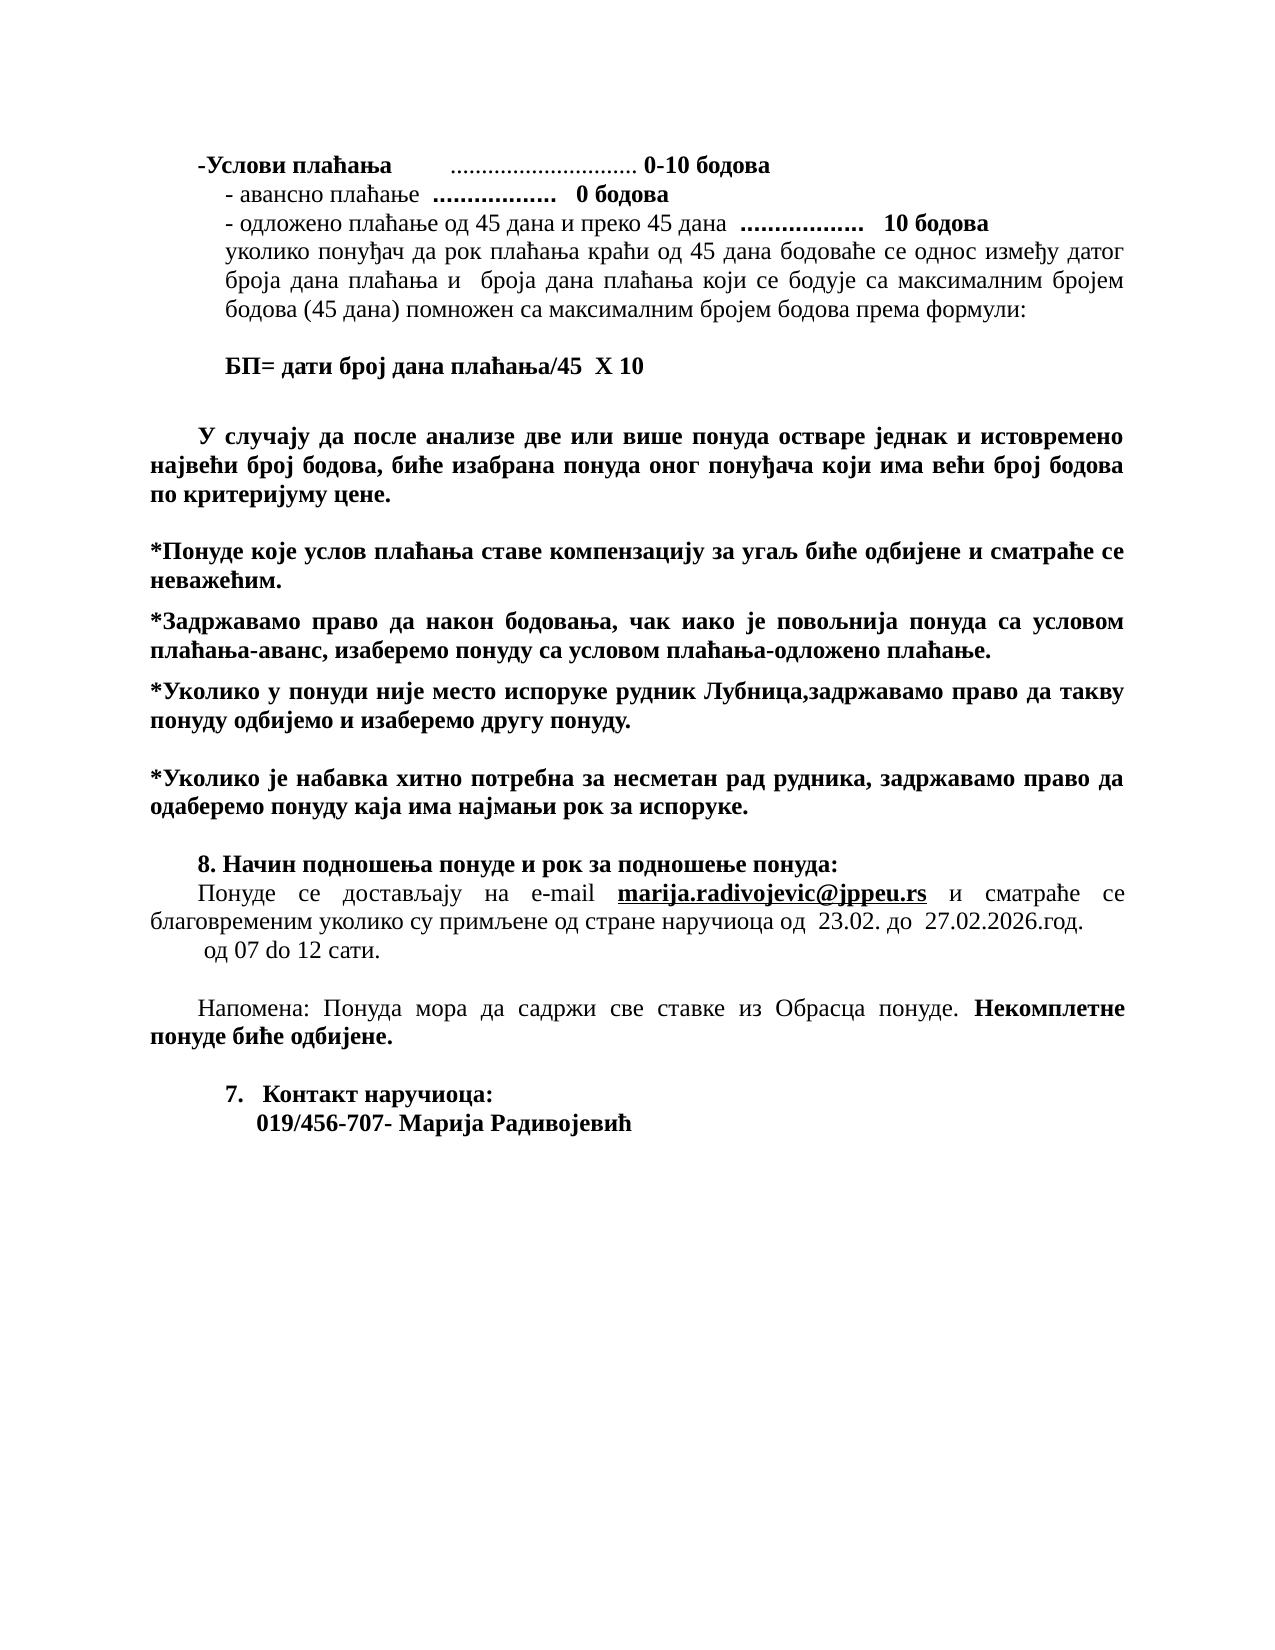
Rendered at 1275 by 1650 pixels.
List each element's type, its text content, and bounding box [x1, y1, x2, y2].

text *Уколико у понуди није место испоруке рудник Лубница,задржавамо право да такву понуду одбијемо и изаберемо другу понуду. [150, 676, 1125, 734]
list Контакт наручиоца: [225, 1079, 1125, 1108]
text Понуде се достављају на e-mail marija.radivojevic@jppeu.rs и сматраће се благовременим уколико су примљене од стране наручиоца од 23.02. до 27.02.2026.год. [150, 878, 1125, 935]
text *Задржавамо право да након бодовања, чак иако је повољнија понуда са условом плаћања-аванс, изаберемо понуду са условом плаћања-одложено плаћање. [150, 606, 1125, 664]
text - одложено плаћање од 45 дана и преко 45 дана .................. 10 бодова [225, 208, 1125, 236]
text БП= дати број дана плаћања/45 X 10 [225, 351, 1125, 380]
text -Услови плаћања .............................. 0-10 бодова [150, 150, 1125, 179]
text *Понуде које услов плаћања ставе компензацију за угаљ биће одбијене и сматраће се неважећим. [150, 536, 1125, 594]
text 019/456-707- Марија Радивојевић [225, 1108, 1125, 1136]
text од 07 do 12 сати. [150, 935, 1125, 964]
text - авансно плаћање .................. 0 бодова [225, 179, 1125, 208]
text 8. Начин подношења понуде и рок за подношење понуда: [150, 849, 1125, 878]
text У случају да после анализе две или више понуда остваре једнак и истовремено највећи број бодова, биће изабрана понуда оног понуђача који има већи број бодова по критеријуму цене. [150, 421, 1125, 508]
text Напомена: Понуда мора да садржи све ставке из Обрасца понуде. Некомплетне понуде биће одбијене. [150, 993, 1125, 1050]
text *Уколико је набавка хитно потребна за несметан рад рудника, задржавамо право да одаберемо понуду каја има најмањи рок за испоруке. [150, 763, 1125, 820]
text уколико понуђач да рок плаћања краћи од 45 дана бодоваће се однос између датог броја дана плаћања и броја дана плаћања који се бодује са максималним бројем бодова (45 дана) помножен са максималним бројем бодова према формули: [225, 236, 1125, 323]
